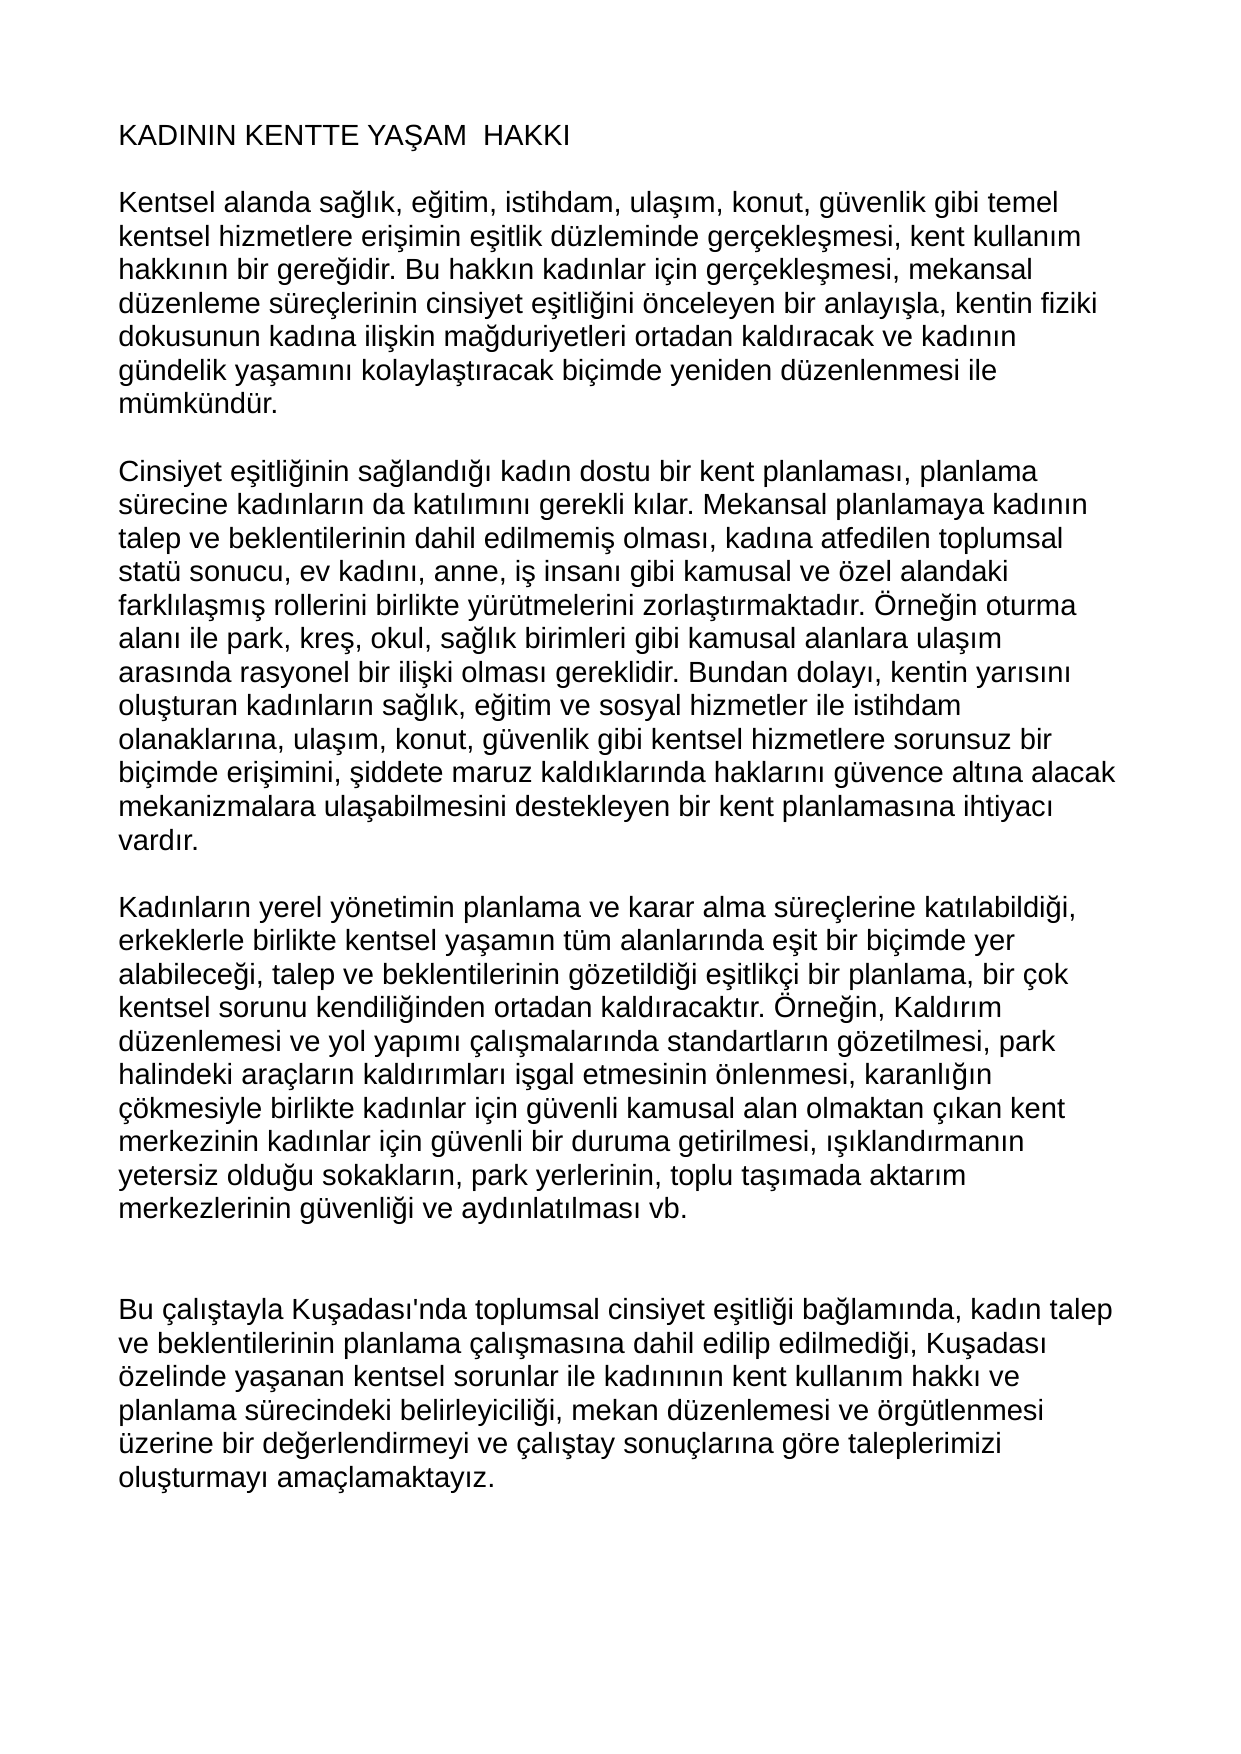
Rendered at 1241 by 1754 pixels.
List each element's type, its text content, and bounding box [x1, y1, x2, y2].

text Bu çalıştayla Kuşadası'nda toplumsal cinsiyet eşitliği bağlamında, kadın talep ve beklentilerinin planlama çalışmasına dahil edilip edilmediği, Kuşadası özelinde yaşanan kentsel sorunlar ile kadınının kent kullanım hakkı ve planlama sürecindeki belirleyiciliği, mekan düzenlemesi ve örgütlenmesi üzerine bir değerlendirmeyi ve çalıştay sonuçlarına göre taleplerimizi oluşturmayı amaçlamaktayız. [118, 1292, 1122, 1493]
text Kentsel alanda sağlık, eğitim, istihdam, ulaşım, konut, güvenlik gibi temel kentsel hizmetlere erişimin eşitlik düzleminde gerçekleşmesi, kent kullanım hakkının bir gereğidir. Bu hakkın kadınlar için gerçekleşmesi, mekansal düzenleme süreçlerinin cinsiyet eşitliğini önceleyen bir anlayışla, kentin fiziki dokusunun kadına ilişkin mağduriyetleri ortadan kaldıracak ve kadının gündelik yaşamını kolaylaştıracak biçimde yeniden düzenlenmesi ile mümkündür. [118, 185, 1122, 420]
text Cinsiyet eşitliğinin sağlandığı kadın dostu bir kent planlaması, planlama sürecine kadınların da katılımını gerekli kılar. Mekansal planlamaya kadının talep ve beklentilerinin dahil edilmemiş olması, kadına atfedilen toplumsal statü sonucu, ev kadını, anne, iş insanı gibi kamusal ve özel alandaki farklılaşmış rollerini birlikte yürütmelerini zorlaştırmaktadır. Örneğin oturma alanı ile park, kreş, okul, sağlık birimleri gibi kamusal alanlara ulaşım arasında rasyonel bir ilişki olması gereklidir. Bundan dolayı, kentin yarısını oluşturan kadınların sağlık, eğitim ve sosyal hizmetler ile istihdam olanaklarına, ulaşım, konut, güvenlik gibi kentsel hizmetlere sorunsuz bir biçimde erişimini, şiddete maruz kaldıklarında haklarını güvence altına alacak mekanizmalara ulaşabilmesini destekleyen bir kent planlamasına ihtiyacı vardır. [118, 453, 1122, 856]
text KADININ KENTTE YAŞAM HAKKI [118, 118, 1122, 152]
text Kadınların yerel yönetimin planlama ve karar alma süreçlerine katılabildiği, erkeklerle birlikte kentsel yaşamın tüm alanlarında eşit bir biçimde yer alabileceği, talep ve beklentilerinin gözetildiği eşitlikçi bir planlama, bir çok kentsel sorunu kendiliğinden ortadan kaldıracaktır. Örneğin, Kaldırım düzenlemesi ve yol yapımı çalışmalarında standartların gözetilmesi, park halindeki araçların kaldırımları işgal etmesinin önlenmesi, karanlığın çökmesiyle birlikte kadınlar için güvenli kamusal alan olmaktan çıkan kent merkezinin kadınlar için güvenli bir duruma getirilmesi, ışıklandırmanın yetersiz olduğu sokakların, park yerlerinin, toplu taşımada aktarım merkezlerinin güvenliği ve aydınlatılması vb. [118, 889, 1122, 1225]
